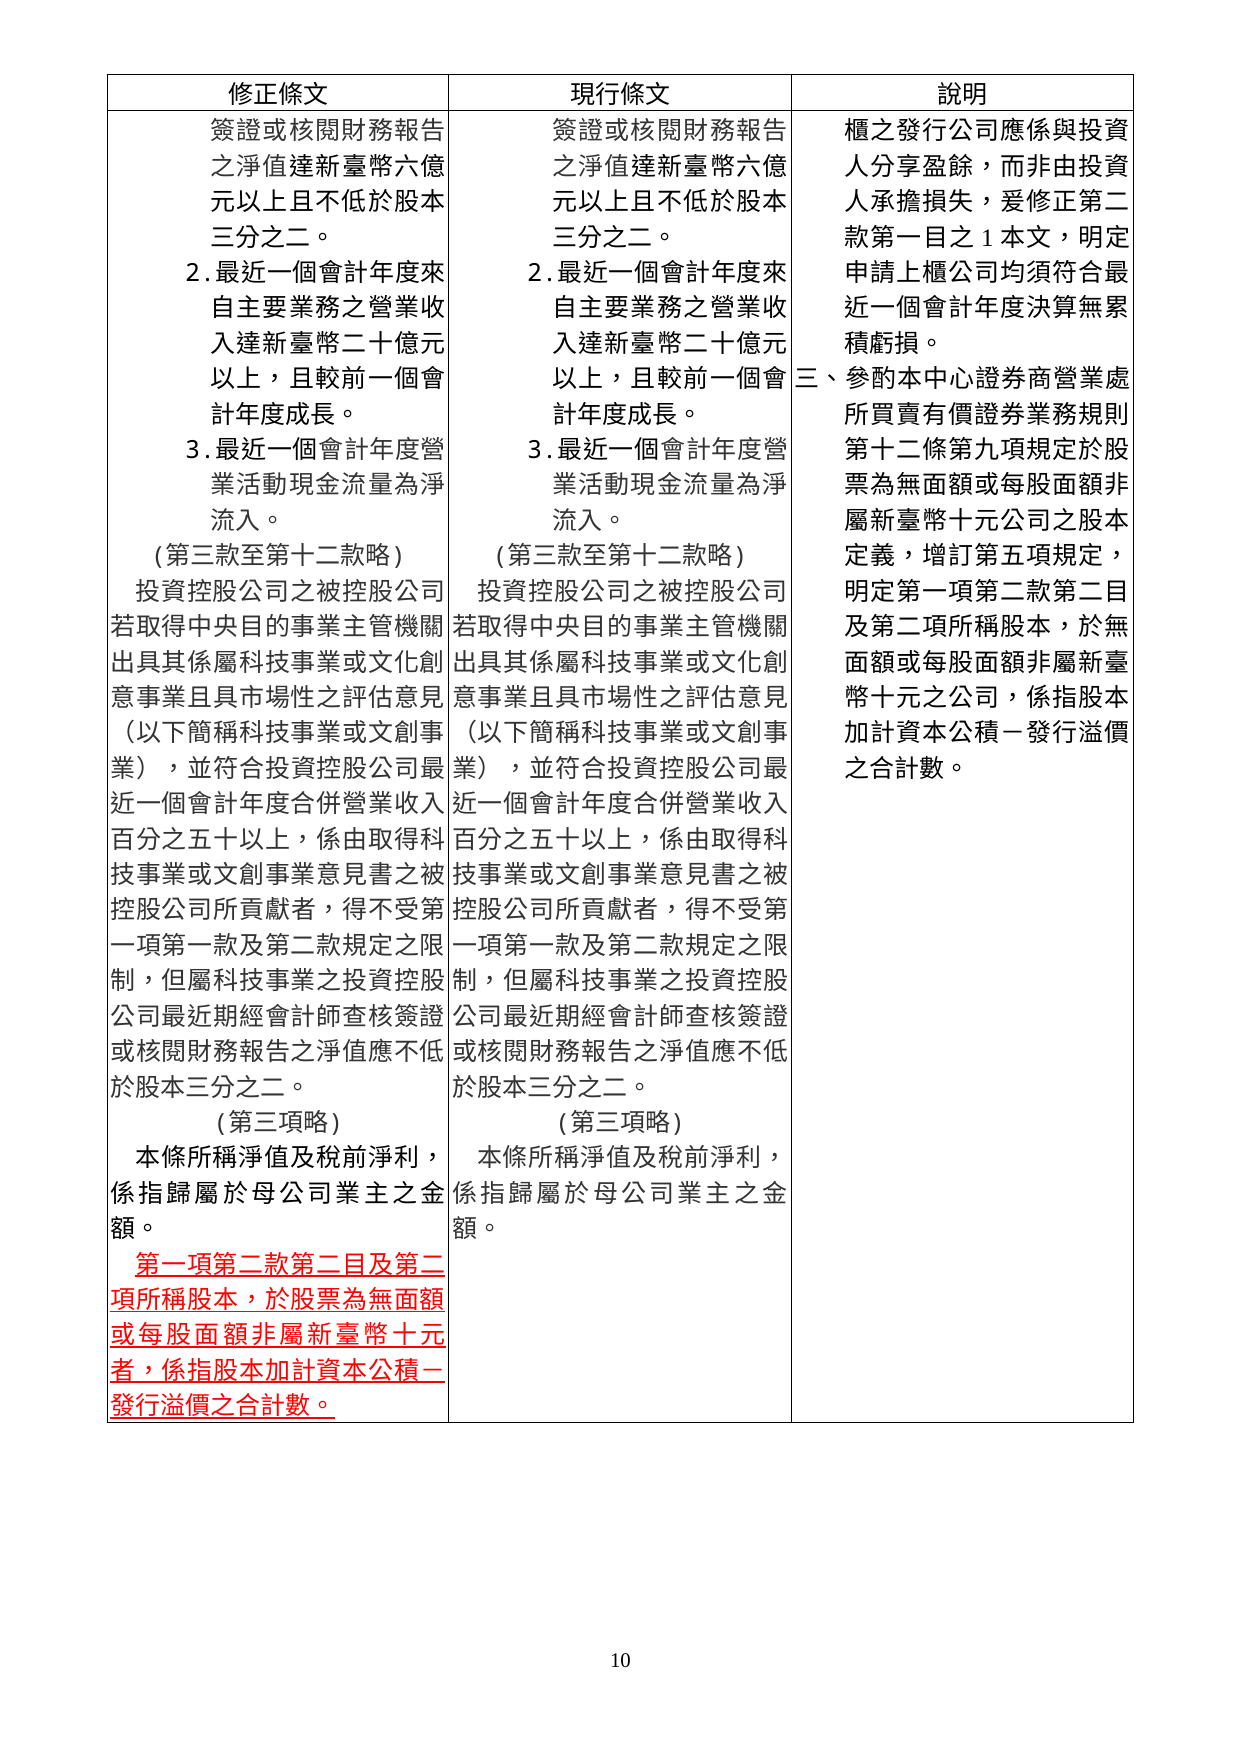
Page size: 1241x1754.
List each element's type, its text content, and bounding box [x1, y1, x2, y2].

table_cell 簽證或核閱財務報告之淨值達新臺幣六億元以上且不低於股本三分之二。 2.最近一個會計年度來自主要業務之營業收入達新臺幣二十億元以上，且較前一個會計年度成長。 3.最近一個會計年度營業活動現金流量為淨流入。 (第三款至第十二款略) 投資控股公司之被控股公司若取得中央目的事業主管機關出具其係屬科技事業或文化創意事業且具市場性之評估意見（以下簡稱科技事業或文創事業），並符合投資控股公司最近一個會計年度合併營業收入百分之五十以上，係由取得科技事業或文創事業意見書之被控股公司所貢獻者，得不受第一項第一款及第二款規定之限制，但屬科技事業之投資控股公司最近期經會計師查核簽證或核閱財務報告之淨值應不低於股本三分之二。 (第三項略) 本條所稱淨值及稅前淨利，係指歸屬於母公司業主之金額。 第一項第二款第二目及第二項所稱股本，於股票為無面額或每股面額非屬新臺幣十元者，係指股本加計資本公積－發行溢價之合計數。 [108, 111, 448, 1422]
table_cell 簽證或核閱財務報告之淨值達新臺幣六億元以上且不低於股本三分之二。 2.最近一個會計年度來自主要業務之營業收入達新臺幣二十億元以上，且較前一個會計年度成長。 3.最近一個會計年度營業活動現金流量為淨流入。 (第三款至第十二款略) 投資控股公司之被控股公司若取得中央目的事業主管機關出具其係屬科技事業或文化創意事業且具市場性之評估意見（以下簡稱科技事業或文創事業），並符合投資控股公司最近一個會計年度合併營業收入百分之五十以上，係由取得科技事業或文創事業意見書之被控股公司所貢獻者，得不受第一項第一款及第二款規定之限制，但屬科技事業之投資控股公司最近期經會計師查核簽證或核閱財務報告之淨值應不低於股本三分之二。 (第三項略) 本條所稱淨值及稅前淨利，係指歸屬於母公司業主之金額。 [449, 111, 791, 1422]
table_cell 櫃之發行公司應係與投資人分享盈餘，而非由投資人承擔損失，爰修正第二款第一目之1本文，明定申請上櫃公司均須符合最近一個會計年度決算無累積虧損。 三、參酌本中心證券商營業處所買賣有價證券業務規則第十二條第九項規定於股票為無面額或每股面額非屬新臺幣十元公司之股本定義，增訂第五項規定，明定第一項第二款第二目及第二項所稱股本，於無面額或每股面額非屬新臺幣十元之公司，係指股本加計資本公積－發行溢價之合計數。 [792, 111, 1133, 1422]
table_header 修正條文 [108, 75, 448, 110]
table_header 說明 [792, 75, 1133, 110]
table_header 現行條文 [449, 75, 791, 110]
